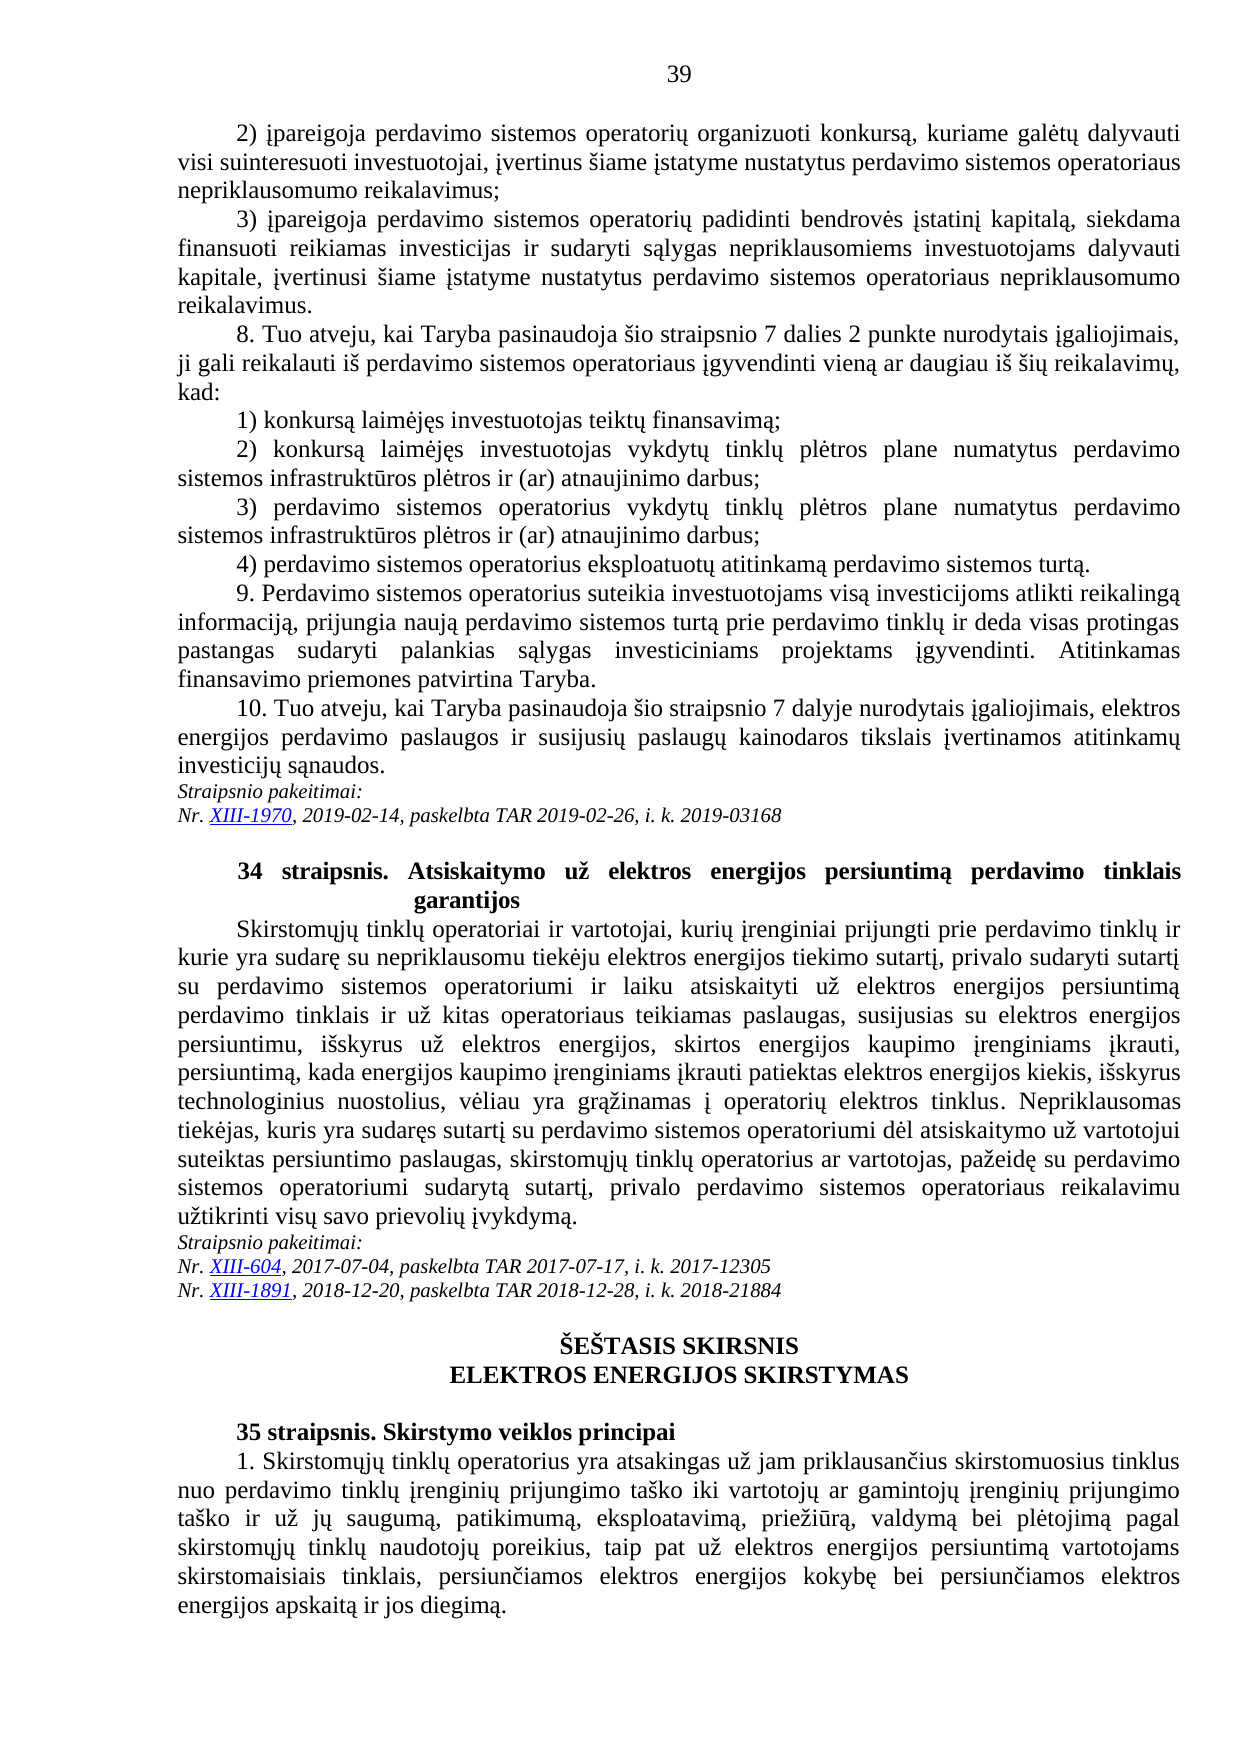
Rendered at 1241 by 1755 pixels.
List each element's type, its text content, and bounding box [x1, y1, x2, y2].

text 2) įpareigoja perdavimo sistemos operatorių organizuoti konkursą, kuriame galėtų dalyvauti visi suinteresuoti investuotojai, įvertinus šiame įstatyme nustatytus perdavimo sistemos operatoriaus nepriklausomumo reikalavimus; [177, 118, 1181, 204]
text Nr. XIII-604, 2017-07-04, paskelbta TAR 2017-07-17, i. k. 2017-12305 [177, 1254, 1181, 1278]
text 34 straipsnis. Atsiskaitymo už elektros energijos persiuntimą perdavimo tinklais garantijos [237, 856, 1181, 914]
text 2) konkursą laimėjęs investuotojas vykdytų tinklų plėtros plane numatytus perdavimo sistemos infrastruktūros plėtros ir (ar) atnaujinimo darbus; [177, 434, 1181, 492]
text ELEKTROS ENERGIJOS SKIRSTYMAS [177, 1360, 1181, 1388]
text 3) perdavimo sistemos operatorius vykdytų tinklų plėtros plane numatytus perdavimo sistemos infrastruktūros plėtros ir (ar) atnaujinimo darbus; [177, 492, 1181, 549]
text 1. Skirstomųjų tinklų operatorius yra atsakingas už jam priklausančius skirstomuosius tinklus nuo perdavimo tinklų įrenginių prijungimo taško iki vartotojų ar gamintojų įrenginių prijungimo taško ir už jų saugumą, patikimumą, eksploatavimą, priežiūrą, valdymą bei plėtojimą pagal skirstomųjų tinklų naudotojų poreikius, taip pat už elektros energijos persiuntimą vartotojams skirstomaisiais tinklais, persiunčiamos elektros energijos kokybę bei persiunčiamos elektros energijos apskaitą ir jos diegimą. [177, 1446, 1181, 1618]
text Straipsnio pakeitimai: [177, 1230, 1181, 1254]
text Nr. XIII-1970, 2019-02-14, paskelbta TAR 2019-02-26, i. k. 2019-03168 [177, 803, 1181, 827]
text 10. Tuo atveju, kai Taryba pasinaudoja šio straipsnio 7 dalyje nurodytais įgaliojimais, elektros energijos perdavimo paslaugos ir susijusių paslaugų kainodaros tikslais įvertinamos atitinkamų investicijų sąnaudos. [177, 693, 1181, 779]
text 8. Tuo atveju, kai Taryba pasinaudoja šio straipsnio 7 dalies 2 punkte nurodytais įgaliojimais, ji gali reikalauti iš perdavimo sistemos operatoriaus įgyvendinti vieną ar daugiau iš šių reikalavimų, kad: [177, 319, 1181, 406]
text Skirstomųjų tinklų operatoriai ir vartotojai, kurių įrenginiai prijungti prie perdavimo tinklų ir kurie yra sudarę su nepriklausomu tiekėju elektros energijos tiekimo sutartį, privalo sudaryti sutartį su perdavimo sistemos operatoriumi ir laiku atsiskaityti už elektros energijos persiuntimą perdavimo tinklais ir už kitas operatoriaus teikiamas paslaugas, susijusias su elektros energijos persiuntimu, išskyrus už elektros energijos, skirtos energijos kaupimo įrenginiams įkrauti, persiuntimą, kada energijos kaupimo įrenginiams įkrauti patiektas elektros energijos kiekis, išskyrus technologinius nuostolius, vėliau yra grąžinamas į operatorių elektros tinklus. Nepriklausomas tiekėjas, kuris yra sudaręs sutartį su perdavimo sistemos operatoriumi dėl atsiskaitymo už vartotojui suteiktas persiuntimo paslaugas, skirstomųjų tinklų operatorius ar vartotojas, pažeidę su perdavimo sistemos operatoriumi sudarytą sutartį, privalo perdavimo sistemos operatoriaus reikalavimu užtikrinti visų savo prievolių įvykdymą. [177, 914, 1181, 1230]
text 1) konkursą laimėjęs investuotojas teiktų finansavimą; [177, 406, 1181, 434]
text Nr. XIII-1891, 2018-12-20, paskelbta TAR 2018-12-28, i. k. 2018-21884 [177, 1278, 1181, 1302]
text 4) perdavimo sistemos operatorius eksploatuotų atitinkamą perdavimo sistemos turtą. [177, 549, 1181, 578]
text 35 straipsnis. Skirstymo veiklos principai [177, 1417, 1181, 1446]
text Straipsnio pakeitimai: [177, 779, 1181, 803]
text 3) įpareigoja perdavimo sistemos operatorių padidinti bendrovės įstatinį kapitalą, siekdama finansuoti reikiamas investicijas ir sudaryti sąlygas nepriklausomiems investuotojams dalyvauti kapitale, įvertinusi šiame įstatyme nustatytus perdavimo sistemos operatoriaus nepriklausomumo reikalavimus. [177, 204, 1181, 319]
text 9. Perdavimo sistemos operatorius suteikia investuotojams visą investicijoms atlikti reikalingą informaciją, prijungia naują perdavimo sistemos turtą prie perdavimo tinklų ir deda visas protingas pastangas sudaryti palankias sąlygas investiciniams projektams įgyvendinti. Atitinkamas finansavimo priemones patvirtina Taryba. [177, 578, 1181, 693]
text ŠEŠTASIS SKIRSNIS [177, 1331, 1181, 1360]
